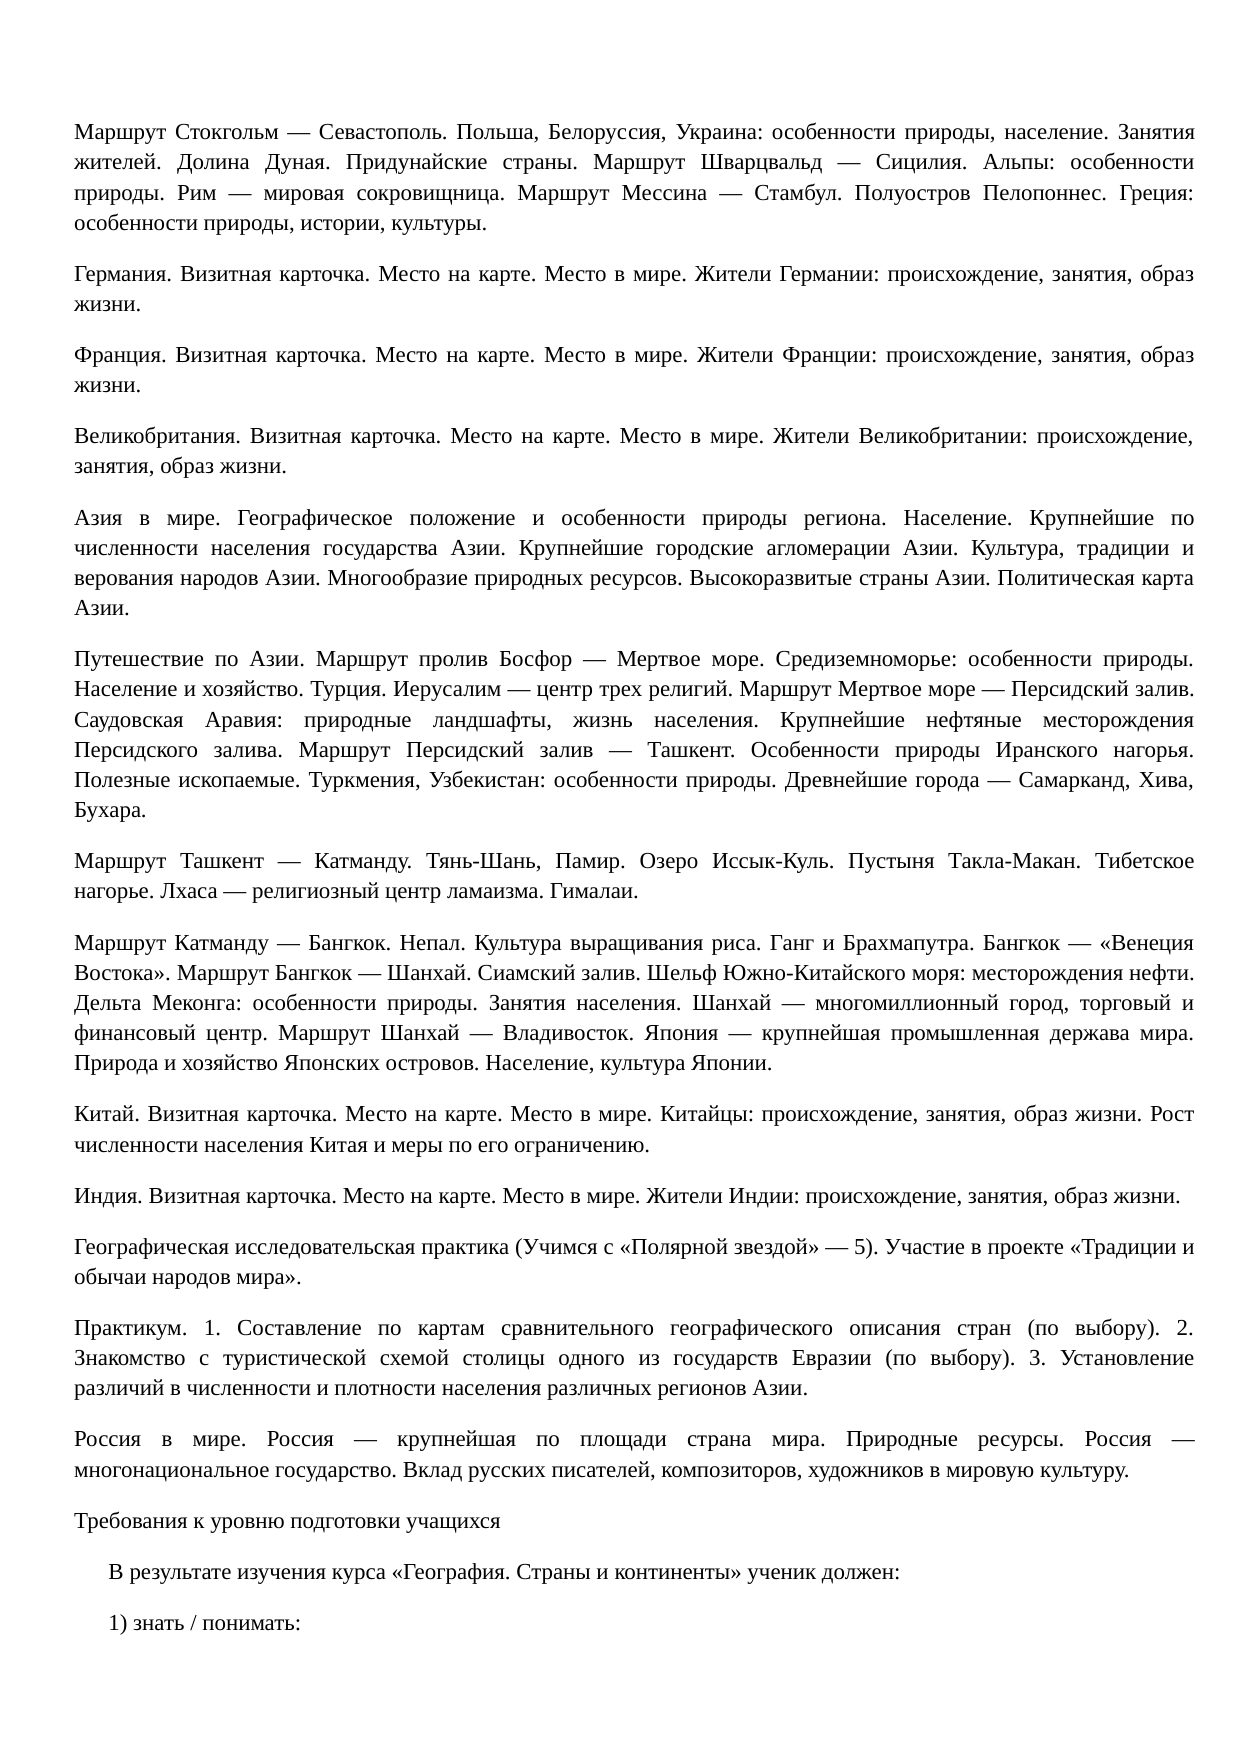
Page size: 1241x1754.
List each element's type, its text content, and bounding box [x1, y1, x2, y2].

text Путешествие по Азии. Маршрут пролив Босфор — Мертвое море. Средиземноморье: особенности природы. Население и хозяйство. Турция. Иерусалим — центр трех религий. Маршрут Мертвое море — Персидский залив. Саудовская Аравия: природные ландшафты, жизнь населения. Крупнейшие нефтяные месторождения Персидского залива. Маршрут Персидский залив — Ташкент. Особенности природы Иранского нагорья. Полезные ископаемые. Туркмения, Узбекистан: особенности природы. Древнейшие города — Самарканд, Хива, Бухара. [74, 645, 1196, 823]
text Практикум. 1. Составление по картам сравнительного географического описания стран (по выбору). 2. Знакомство с туристической схемой столицы одного из государств Евразии (по выбору). 3. Установление различий в численности и плотности населения различных регионов Азии. [74, 1314, 1196, 1401]
text Китай. Визитная карточка. Место на карте. Место в мире. Китайцы: происхождение, занятия, образ жизни. Рост численности населения Китая и меры по его ограничению. [74, 1100, 1196, 1157]
text Маршрут Катманду — Бангкок. Непал. Культура выращивания риса. Ганг и Брахмапутра. Бангкок — «Венеция Востока». Маршрут Бангкок — Шанхай. Сиамский залив. Шельф Южно-Китайского моря: месторождения нефти. Дельта Меконга: особенности природы. Занятия населения. Шанхай — многомиллионный город, торговый и финансовый центр. Маршрут Шанхай — Владивосток. Япония — крупнейшая промышленная держава мира. Природа и хозяйство Японских островов. Население, культура Японии. [74, 928, 1196, 1076]
text Великобритания. Визитная карточка. Место на карте. Место в мире. Жители Великобритании: происхождение, занятия, образ жизни. [74, 422, 1196, 479]
text Требования к уровню подготовки учащихся [74, 1507, 1196, 1533]
text Франция. Визитная карточка. Место на карте. Место в мире. Жители Франции: происхождение, занятия, образ жизни. [74, 341, 1196, 398]
text Маршрут Ташкент — Катманду. Тянь-Шань, Памир. Озеро Иссык-Куль. Пустыня Такла-Макан. Тибетское нагорье. Лхаса — религиозный центр ламаизма. Гималаи. [74, 847, 1196, 904]
text В результате изучения курса «География. Страны и континенты» ученик должен: [74, 1558, 1196, 1584]
text Маршрут Стокгольм — Севастополь. Польша, Белорус­сия, Украина: особенности природы, население. Занятия жителей. Долина Дуная. Придунайские страны. Маршрут Шварцвальд — Сицилия. Альпы: особенности природы. Рим — мировая сокровищница. Маршрут Мессина — Стамбул. Полуостров Пелопоннес. Греция: особенности природы, истории, культуры. [74, 118, 1196, 235]
text 1) знать / понимать: [74, 1609, 1196, 1635]
text Индия. Визитная карточка. Место на карте. Место в мире. Жители Индии: происхождение, занятия, образ жизни. [74, 1182, 1196, 1208]
text Азия в мире. Географическое положение и особенности природы региона. Население. Крупнейшие по численности населения государства Азии. Крупнейшие городские агломерации Азии. Культура, традиции и верования народов Азии. Многообразие природных ресурсов. Высокоразвитые страны Азии. Политическая карта Азии. [74, 503, 1196, 621]
text Географическая исследовательская практика (Учимся с «Полярной звездой» — 5). Участие в проекте «Традиции и обычаи народов мира». [74, 1233, 1196, 1289]
text Россия в мире. Россия — крупнейшая по площади страна мира. Природные ресурсы. Россия — многонациональное государство. Вклад русских писателей, композиторов, художников в мировую культуру. [74, 1425, 1196, 1482]
text Германия. Визитная карточка. Место на карте. Место в мире. Жители Германии: происхождение, занятия, образ жизни. [74, 260, 1196, 316]
